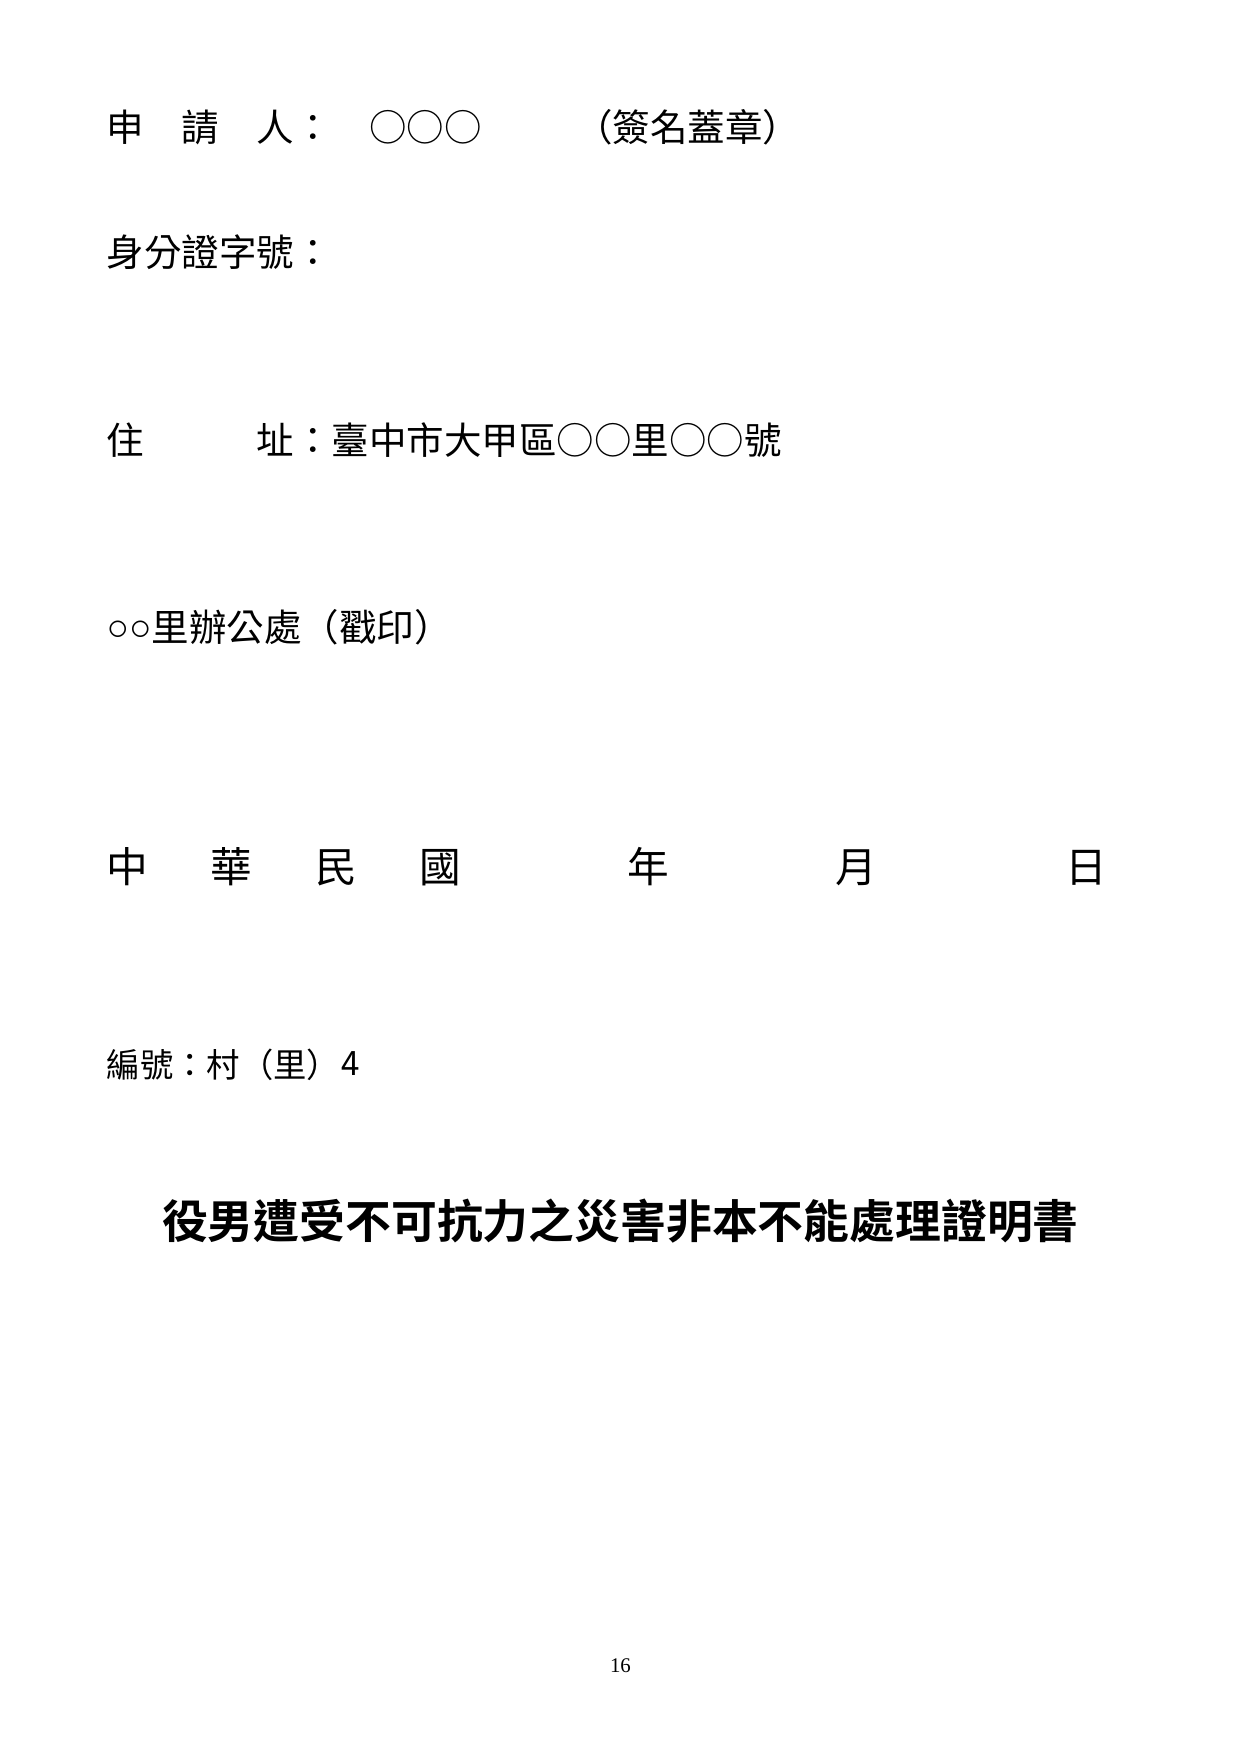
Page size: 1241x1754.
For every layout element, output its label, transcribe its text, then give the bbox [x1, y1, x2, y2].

text 身分證字號： [106, 209, 1134, 271]
text ○○里辦公處（戳印） [106, 584, 1134, 646]
text 編號：村（里）4 [106, 1021, 1134, 1084]
text 役男遭受不可抗力之災害非本不能處理證明書 [106, 1146, 1134, 1271]
text 申 請 人： ○○○ （簽名蓋章） [106, 84, 1134, 146]
text 住 址：臺中市大甲區○○里○○號 [106, 396, 1134, 459]
text 中 華 民 國 年 月 日 [106, 834, 1134, 894]
